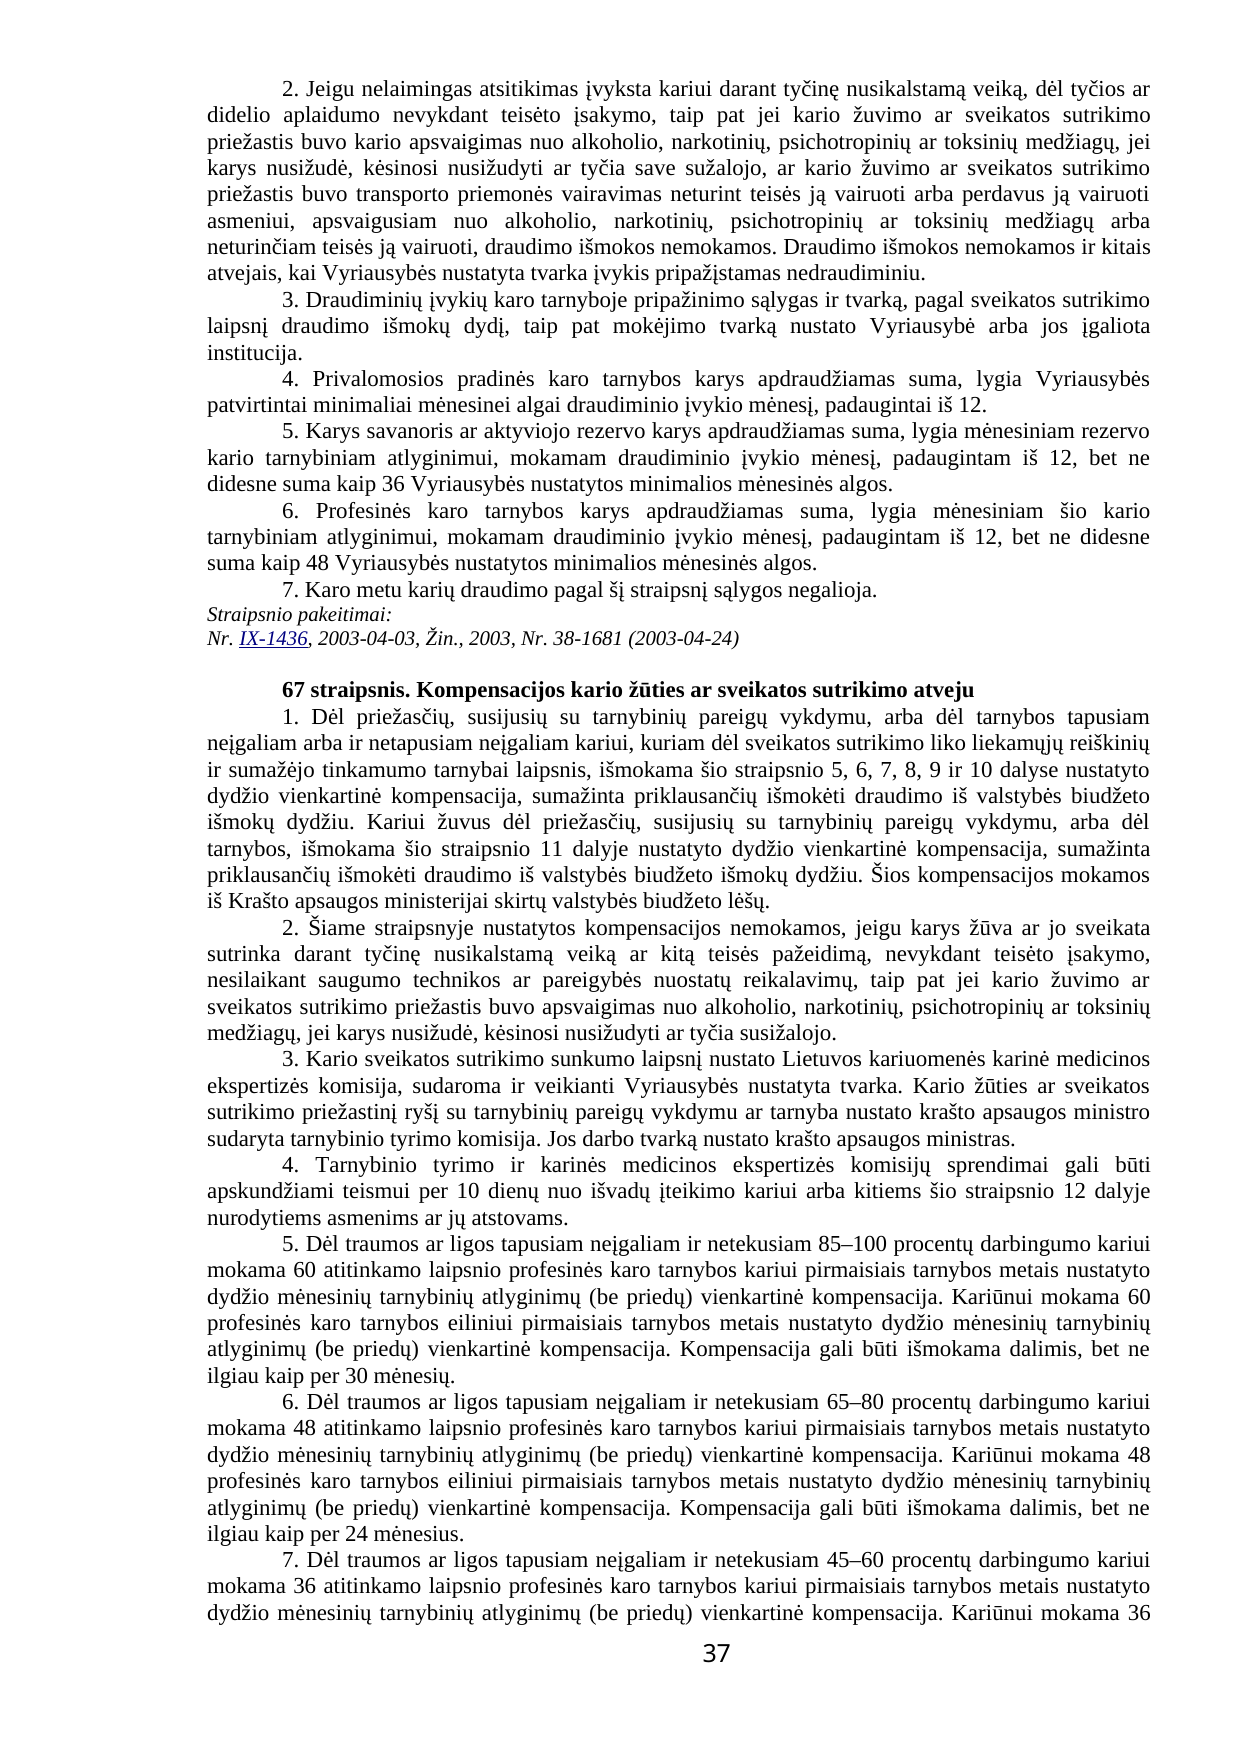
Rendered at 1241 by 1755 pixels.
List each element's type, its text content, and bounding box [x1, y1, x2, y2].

text 7. Karo metu karių draudimo pagal šį straipsnį sąlygos negalioja. [207, 576, 1152, 602]
text Nr. IX-1436, 2003-04-03, Žin., 2003, Nr. 38-1681 (2003-04-24) [207, 626, 1152, 650]
text 2. Jeigu nelaimingas atsitikimas įvyksta kariui darant tyčinę nusikalstamą veiką, dėl tyčios ar didelio aplaidumo nevykdant teisėto įsakymo, taip pat jei kario žuvimo ar sveikatos sutrikimo priežastis buvo kario apsvaigimas nuo alkoholio, narkotinių, psichotropinių ar toksinių medžiagų, jei karys nusižudė, kėsinosi nusižudyti ar tyčia save sužalojo, ar kario žuvimo ar sveikatos sutrikimo priežastis buvo transporto priemonės vairavimas neturint teisės ją vairuoti arba perdavus ją vairuoti asmeniui, apsvaigusiam nuo alkoholio, narkotinių, psichotropinių ar toksinių medžiagų arba neturinčiam teisės ją vairuoti, draudimo išmokos nemokamos. Draudimo išmokos nemokamos ir kitais atvejais, kai Vyriausybės nustatyta tvarka įvykis pripažįstamas nedraudiminiu. [207, 75, 1152, 286]
text 7. Dėl traumos ar ligos tapusiam neįgaliam ir netekusiam 45–60 procentų darbingumo kariui mokama 36 atitinkamo laipsnio profesinės karo tarnybos kariui pirmaisiais tarnybos metais nustatyto dydžio mėnesinių tarnybinių atlyginimų (be priedų) vienkartinė kompensacija. Kariūnui mokama 36 [207, 1546, 1152, 1625]
text 3. Draudiminių įvykių karo tarnyboje pripažinimo sąlygas ir tvarką, pagal sveikatos sutrikimo laipsnį draudimo išmokų dydį, taip pat mokėjimo tvarką nustato Vyriausybė arba jos įgaliota institucija. [207, 286, 1152, 365]
text 67 straipsnis. Kompensacijos kario žūties ar sveikatos sutrikimo atveju [207, 677, 1152, 703]
text Straipsnio pakeitimai: [207, 602, 1152, 626]
text 1. Dėl priežasčių, susijusių su tarnybinių pareigų vykdymu, arba dėl tarnybos tapusiam neįgaliam arba ir netapusiam neįgaliam kariui, kuriam dėl sveikatos sutrikimo liko liekamųjų reiškinių ir sumažėjo tinkamumo tarnybai laipsnis, išmokama šio straipsnio 5, 6, 7, 8, 9 ir 10 dalyse nustatyto dydžio vienkartinė kompensacija, sumažinta priklausančių išmokėti draudimo iš valstybės biudžeto išmokų dydžiu. Kariui žuvus dėl priežasčių, susijusių su tarnybinių pareigų vykdymu, arba dėl tarnybos, išmokama šio straipsnio 11 dalyje nustatyto dydžio vienkartinė kompensacija, sumažinta priklausančių išmokėti draudimo iš valstybės biudžeto išmokų dydžiu. Šios kompensacijos mokamos iš Krašto apsaugos ministerijai skirtų valstybės biudžeto lėšų. [207, 703, 1152, 914]
text 5. Karys savanoris ar aktyviojo rezervo karys apdraudžiamas suma, lygia mėnesiniam rezervo kario tarnybiniam atlyginimui, mokamam draudiminio įvykio mėnesį, padaugintam iš 12, bet ne didesne suma kaip 36 Vyriausybės nustatytos minimalios mėnesinės algos. [207, 418, 1152, 497]
text 4. Tarnybinio tyrimo ir karinės medicinos ekspertizės komisijų sprendimai gali būti apskundžiami teismui per 10 dienų nuo išvadų įteikimo kariui arba kitiems šio straipsnio 12 dalyje nurodytiems asmenims ar jų atstovams. [207, 1151, 1152, 1230]
text 6. Dėl traumos ar ligos tapusiam neįgaliam ir netekusiam 65–80 procentų darbingumo kariui mokama 48 atitinkamo laipsnio profesinės karo tarnybos kariui pirmaisiais tarnybos metais nustatyto dydžio mėnesinių tarnybinių atlyginimų (be priedų) vienkartinė kompensacija. Kariūnui mokama 48 profesinės karo tarnybos eiliniui pirmaisiais tarnybos metais nustatyto dydžio mėnesinių tarnybinių atlyginimų (be priedų) vienkartinė kompensacija. Kompensacija gali būti išmokama dalimis, bet ne ilgiau kaip per 24 mėnesius. [207, 1388, 1152, 1546]
text 2. Šiame straipsnyje nustatytos kompensacijos nemokamos, jeigu karys žūva ar jo sveikata sutrinka darant tyčinę nusikalstamą veiką ar kitą teisės pažeidimą, nevykdant teisėto įsakymo, nesilaikant saugumo technikos ar pareigybės nuostatų reikalavimų, taip pat jei kario žuvimo ar sveikatos sutrikimo priežastis buvo apsvaigimas nuo alkoholio, narkotinių, psichotropinių ar toksinių medžiagų, jei karys nusižudė, kėsinosi nusižudyti ar tyčia susižalojo. [207, 914, 1152, 1046]
text 3. Kario sveikatos sutrikimo sunkumo laipsnį nustato Lietuvos kariuomenės karinė medicinos ekspertizės komisija, sudaroma ir veikianti Vyriausybės nustatyta tvarka. Kario žūties ar sveikatos sutrikimo priežastinį ryšį su tarnybinių pareigų vykdymu ar tarnyba nustato krašto apsaugos ministro sudaryta tarnybinio tyrimo komisija. Jos darbo tvarką nustato krašto apsaugos ministras. [207, 1046, 1152, 1151]
text 6. Profesinės karo tarnybos karys apdraudžiamas suma, lygia mėnesiniam šio kario tarnybiniam atlyginimui, mokamam draudiminio įvykio mėnesį, padaugintam iš 12, bet ne didesne suma kaip 48 Vyriausybės nustatytos minimalios mėnesinės algos. [207, 497, 1152, 576]
text 4. Privalomosios pradinės karo tarnybos karys apdraudžiamas suma, lygia Vyriausybės patvirtintai minimaliai mėnesinei algai draudiminio įvykio mėnesį, padaugintai iš 12. [207, 365, 1152, 418]
text 5. Dėl traumos ar ligos tapusiam neįgaliam ir netekusiam 85–100 procentų darbingumo kariui mokama 60 atitinkamo laipsnio profesinės karo tarnybos kariui pirmaisiais tarnybos metais nustatyto dydžio mėnesinių tarnybinių atlyginimų (be priedų) vienkartinė kompensacija. Kariūnui mokama 60 profesinės karo tarnybos eiliniui pirmaisiais tarnybos metais nustatyto dydžio mėnesinių tarnybinių atlyginimų (be priedų) vienkartinė kompensacija. Kompensacija gali būti išmokama dalimis, bet ne ilgiau kaip per 30 mėnesių. [207, 1230, 1152, 1388]
